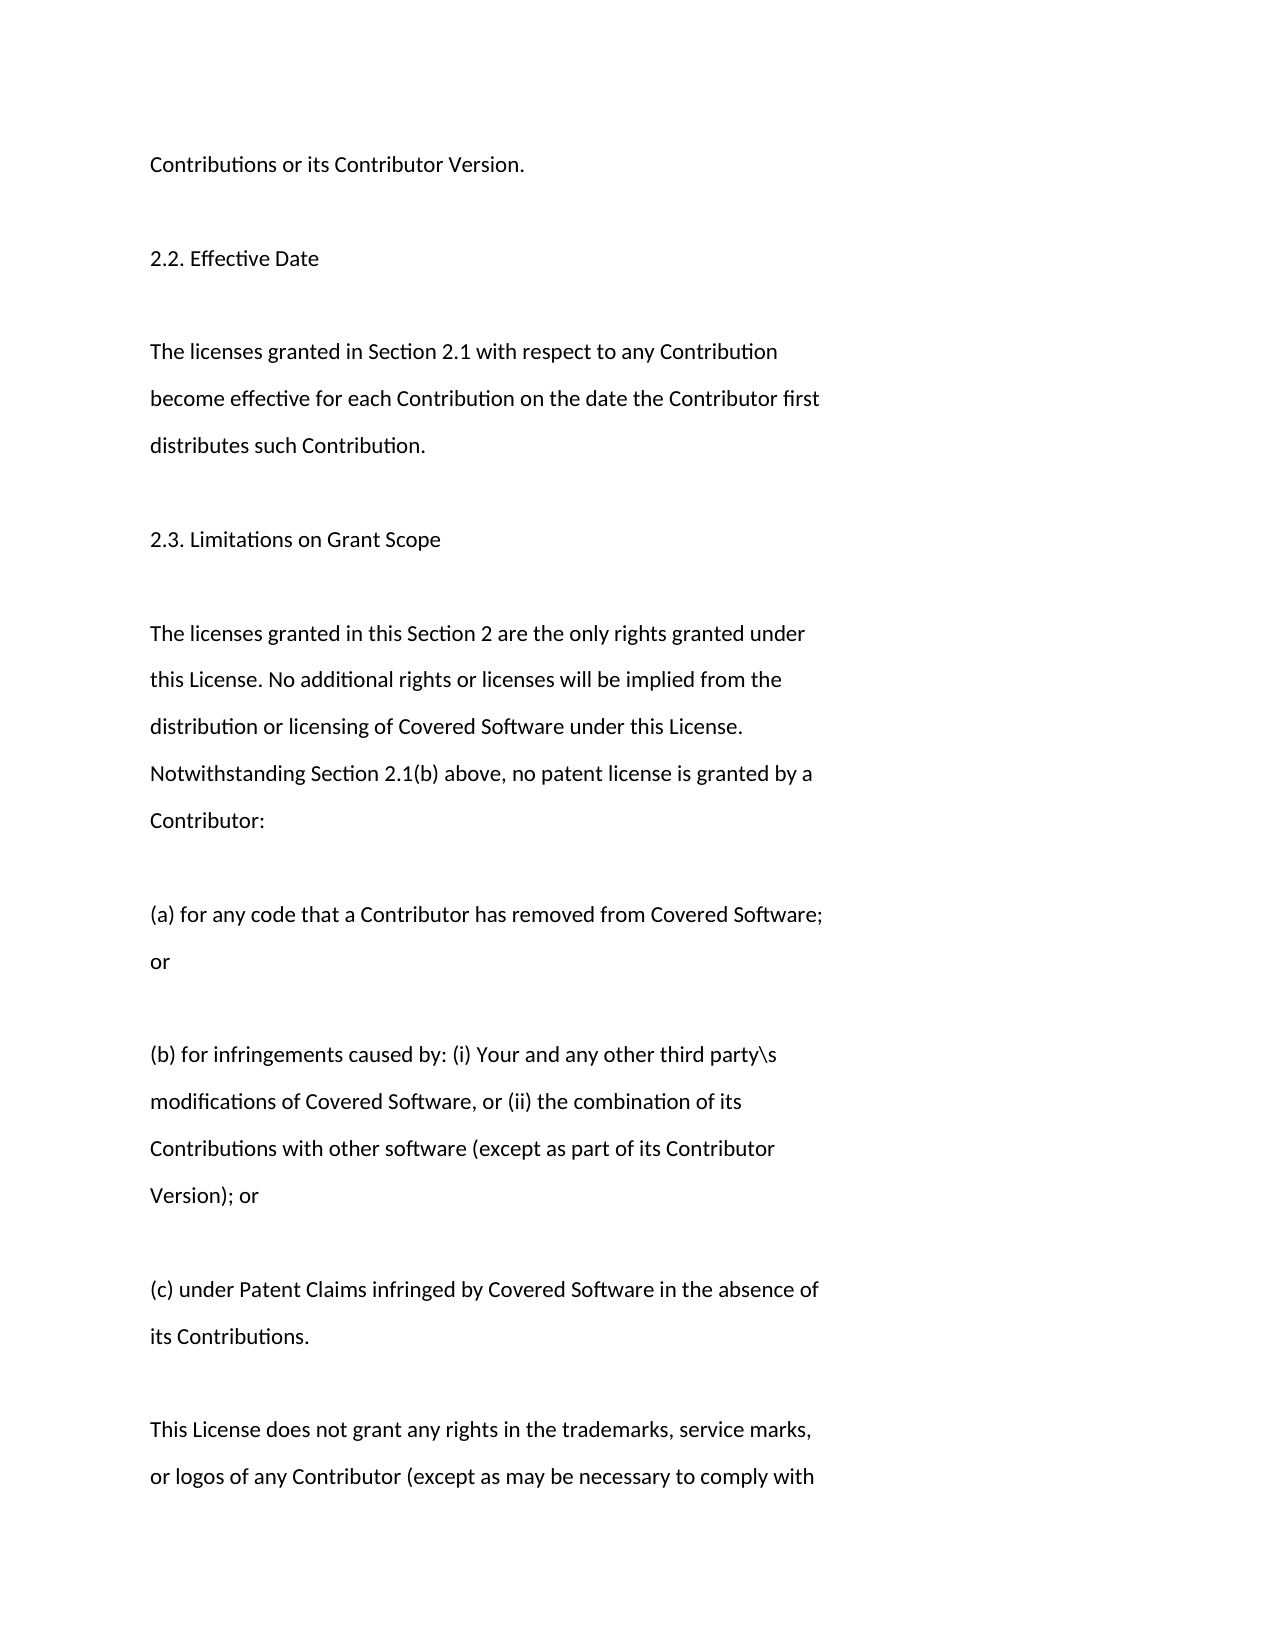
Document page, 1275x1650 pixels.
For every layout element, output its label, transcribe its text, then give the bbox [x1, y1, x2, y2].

text its Contributions. [150, 1322, 1125, 1350]
text this License. No additional rights or licenses will be implied from the [150, 666, 1125, 694]
text become effective for each Contribution on the date the Contributor first [150, 384, 1125, 412]
text Version); or [150, 1181, 1125, 1209]
text or [150, 947, 1125, 975]
text (a) for any code that a Contributor has removed from Covered Software; [150, 900, 1125, 928]
text Contributions or its Contributor Version. [150, 150, 1125, 178]
text distributes such Contribution. [150, 431, 1125, 459]
text 2.2. Effective Date [150, 244, 1125, 272]
text The licenses granted in Section 2.1 with respect to any Contribution [150, 337, 1125, 366]
text Contributions with other software (except as part of its Contributor [150, 1134, 1125, 1162]
text This License does not grant any rights in the trademarks, service marks, [150, 1416, 1125, 1444]
text modifications of Covered Software, or (ii) the combination of its [150, 1087, 1125, 1116]
text or logos of any Contributor (except as may be necessary to comply with [150, 1462, 1125, 1491]
text distribution or licensing of Covered Software under this License. [150, 712, 1125, 741]
text The licenses granted in this Section 2 are the only rights granted under [150, 619, 1125, 647]
text 2.3. Limitations on Grant Scope [150, 525, 1125, 553]
text Contributor: [150, 806, 1125, 834]
text Notwithstanding Section 2.1(b) above, no patent license is granted by a [150, 759, 1125, 787]
text (c) under Patent Claims infringed by Covered Software in the absence of [150, 1275, 1125, 1303]
text (b) for infringements caused by: (i) Your and any other third party\s [150, 1041, 1125, 1069]
